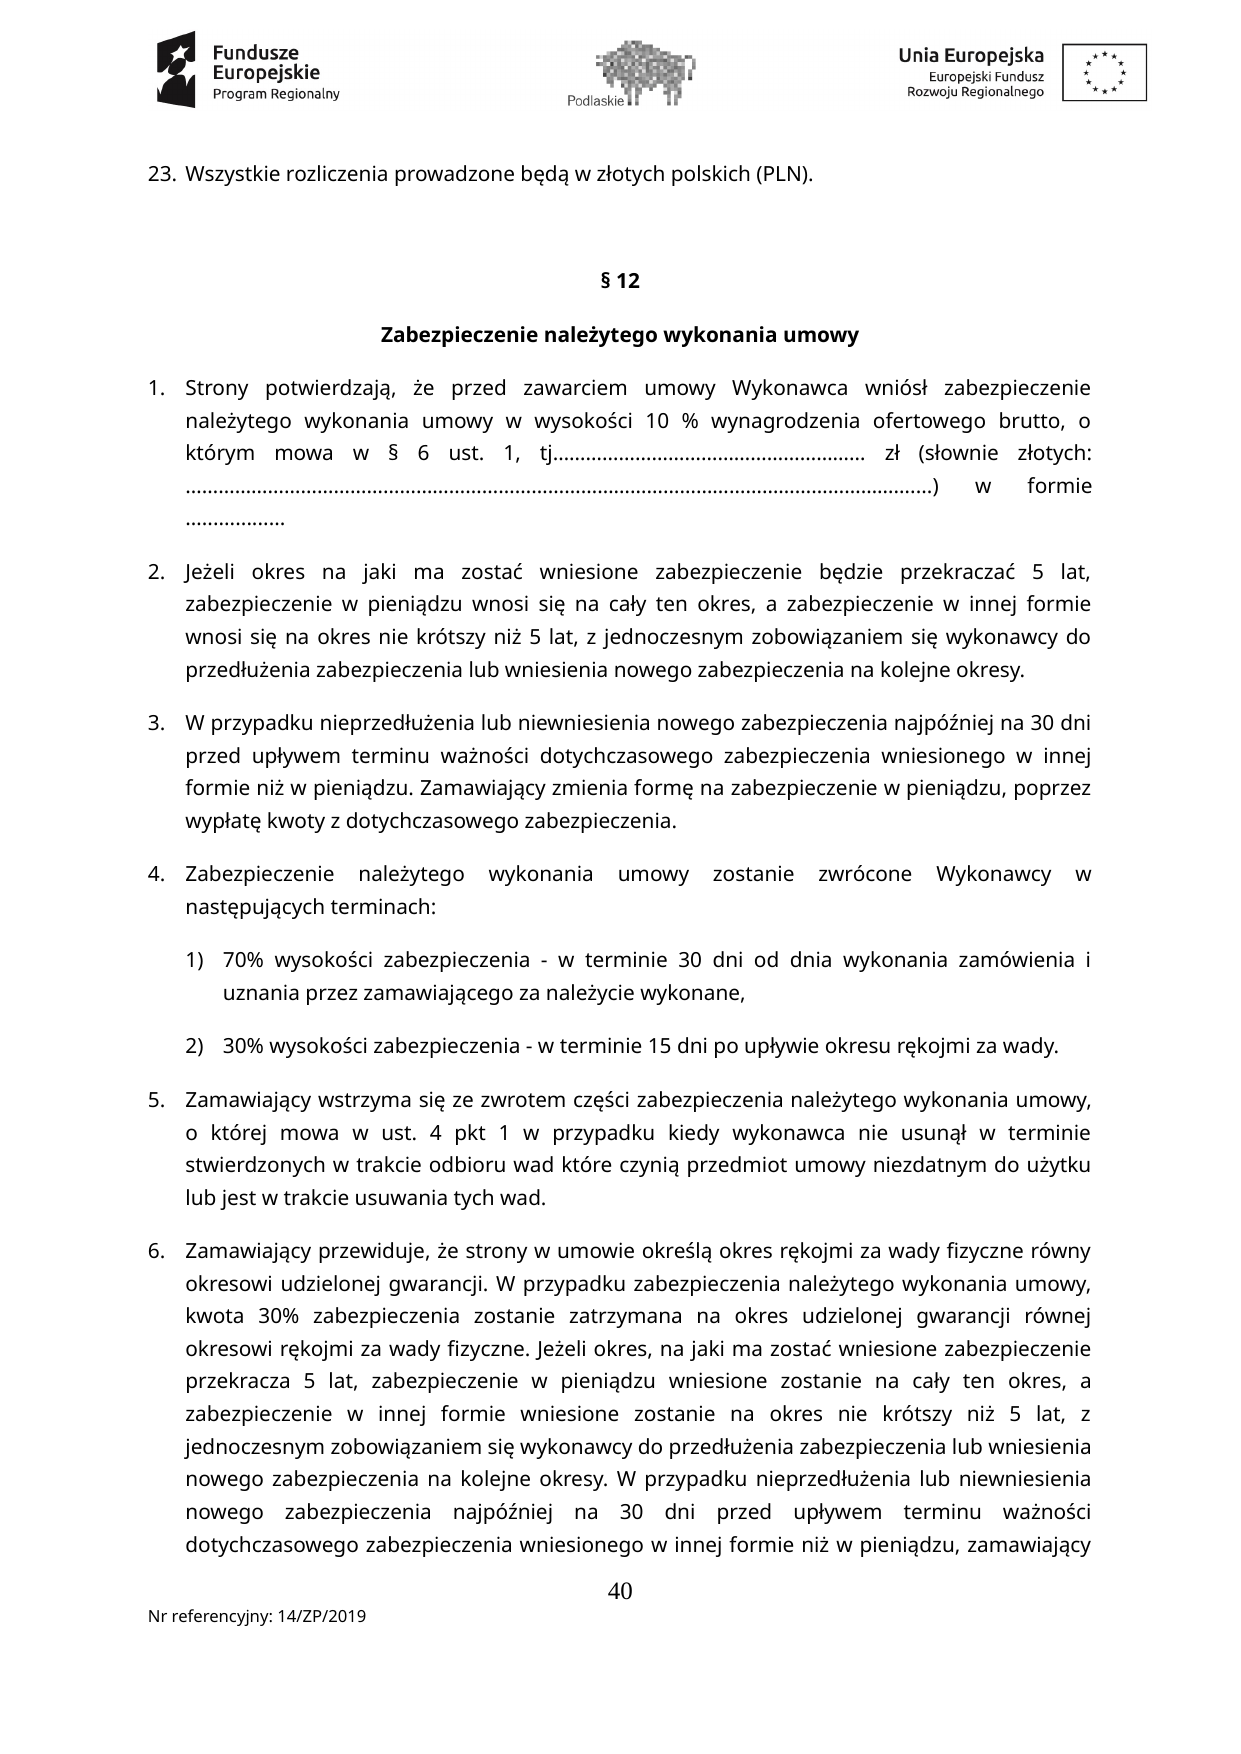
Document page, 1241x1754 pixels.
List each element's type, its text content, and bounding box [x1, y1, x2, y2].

list W przypadku nieprzedłużenia lub niewniesienia nowego zabezpieczenia najpóźniej na 30 dni przed upływem terminu ważności dotychczasowego zabezpieczenia wniesionego w innej formie niż w pieniądzu. Zamawiający zmienia formę na zabezpieczenie w pieniądzu, poprzez wypłatę kwoty z dotychczasowego zabezpieczenia. [148, 708, 1092, 834]
list Wszystkie rozliczenia prowadzone będą w złotych polskich (PLN). [148, 159, 1092, 188]
text § 12 [148, 266, 1092, 295]
list Strony potwierdzają, że przed zawarciem umowy Wykonawca wniósł zabezpieczenie należytego wykonania umowy w wysokości 10 % wynagrodzenia ofertowego brutto, o którym mowa w § 6 ust. 1, tj………………………………………………… zł (słownie złotych: ……………………………………………………………………………………………………………………....) w formie …............... [148, 373, 1092, 532]
list Jeżeli okres na jaki ma zostać wniesione zabezpieczenie będzie przekraczać 5 lat, zabezpieczenie w pieniądzu wnosi się na cały ten okres, a zabezpieczenie w innej formie wnosi się na okres nie krótszy niż 5 lat, z jednoczesnym zobowiązaniem się wykonawcy do przedłużenia zabezpieczenia lub wniesienia nowego zabezpieczenia na kolejne okresy. [148, 557, 1092, 683]
list Zamawiający wstrzyma się ze zwrotem części zabezpieczenia należytego wykonania umowy, o której mowa w ust. 4 pkt 1 w przypadku kiedy wykonawca nie usunął w terminie stwierdzonych w trakcie odbioru wad które czynią przedmiot umowy niezdatnym do użytku lub jest w trakcie usuwania tych wad. [148, 1085, 1092, 1211]
list 30% wysokości zabezpieczenia - w terminie 15 dni po upływie okresu rękojmi za wady. [185, 1032, 1092, 1060]
list Zabezpieczenie należytego wykonania umowy zostanie zwrócone Wykonawcy w następujących terminach: [148, 859, 1092, 921]
list 70% wysokości zabezpieczenia - w terminie 30 dni od dnia wykonania zamówienia i uznania przez zamawiającego za należycie wykonane, [185, 946, 1092, 1007]
text Zabezpieczenie należytego wykonania umowy [148, 320, 1092, 348]
list Zamawiający przewiduje, że strony w umowie określą okres rękojmi za wady fizyczne równy okresowi udzielonej gwarancji. W przypadku zabezpieczenia należytego wykonania umowy, kwota 30% zabezpieczenia zostanie zatrzymana na okres udzielonej gwarancji równej okresowi rękojmi za wady fizyczne. Jeżeli okres, na jaki ma zostać wniesione zabezpieczenie przekracza 5 lat, zabezpieczenie w pieniądzu wniesione zostanie na cały ten okres, a zabezpieczenie w innej formie wniesione zostanie na okres nie krótszy niż 5 lat, z jednoczesnym zobowiązaniem się wykonawcy do przedłużenia zabezpieczenia lub wniesienia nowego zabezpieczenia na kolejne okresy. W przypadku nieprzedłużenia lub niewniesienia nowego zabezpieczenia najpóźniej na 30 dni przed upływem terminu ważności dotychczasowego zabezpieczenia wniesionego w innej formie niż w pieniądzu, zamawiający [148, 1236, 1092, 1558]
